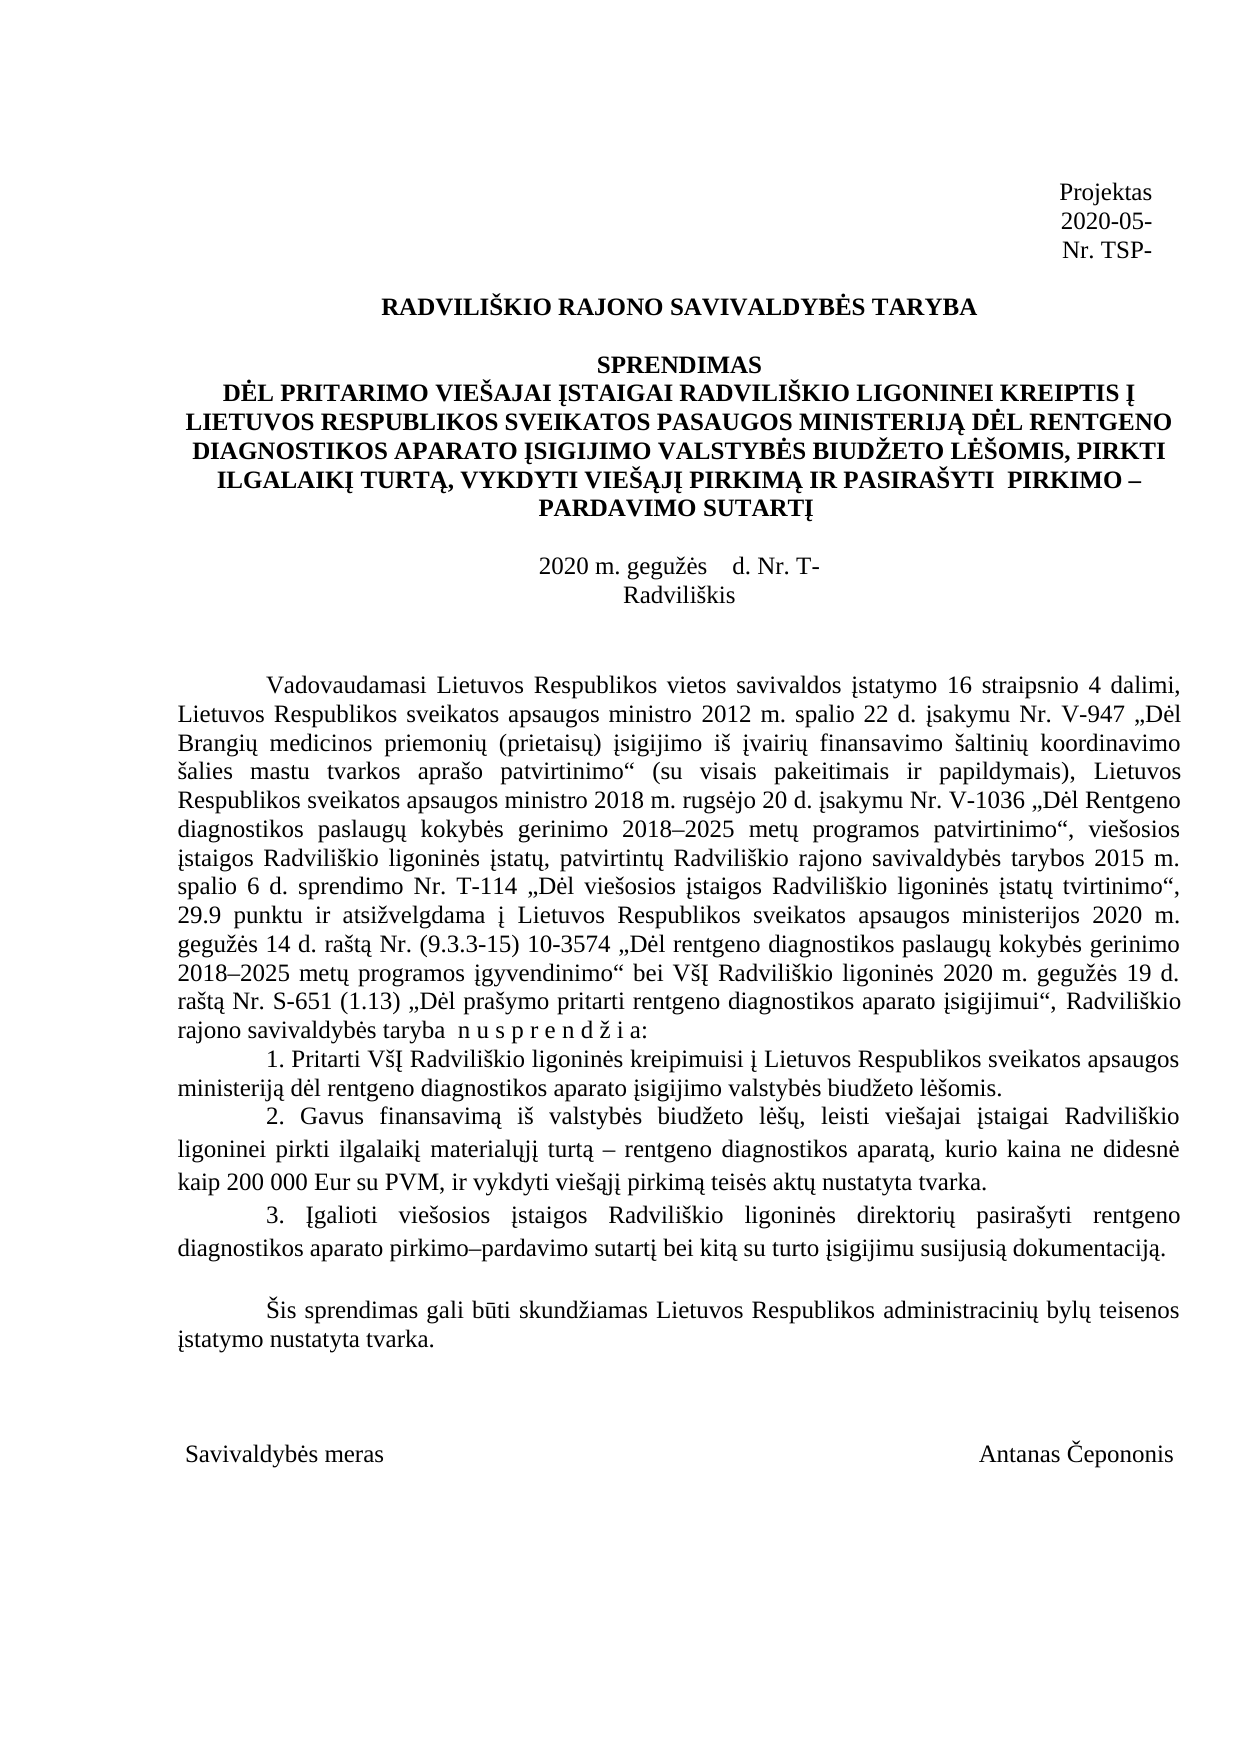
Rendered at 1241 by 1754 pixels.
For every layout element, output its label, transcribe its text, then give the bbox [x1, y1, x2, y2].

text 3. Įgalioti viešosios įstaigos Radviliškio ligoninės direktorių pasirašyti rentgeno diagnostikos aparato pirkimo–pardavimo sutartį bei kitą su turto įsigijimu susijusią dokumentaciją. [177, 1201, 1181, 1262]
text 2. Gavus finansavimą iš valstybės biudžeto lėšų, leisti viešajai įstaigai Radviliškio ligoninei pirkti ilgalaikį materialųjį turtą – rentgeno diagnostikos aparatą, kurio kaina ne didesnė kaip 200 000 Eur su PVM, ir vykdyti viešąjį pirkimą teisės aktų nustatyta tvarka. [177, 1101, 1181, 1196]
text RADVILIŠKIO RAJONO SAVIVALDYBĖS TARYBA [177, 292, 1181, 321]
text Savivaldybės meras Antanas Čepononis [177, 1439, 1181, 1468]
text Projektas [177, 177, 1152, 206]
text Vadovaudamasi Lietuvos Respublikos vietos savivaldos įstatymo 16 straipsnio 4 dalimi, Lietuvos Respublikos sveikatos apsaugos ministro 2012 m. spalio 22 d. įsakymu Nr. V-947 „Dėl Brangių medicinos priemonių (prietaisų) įsigijimo iš įvairių finansavimo šaltinių koordinavimo šalies mastu tvarkos aprašo patvirtinimo“ (su visais pakeitimais ir papildymais), Lietuvos Respublikos sveikatos apsaugos ministro 2018 m. rugsėjo 20 d. įsakymu Nr. V-1036 „Dėl Rentgeno diagnostikos paslaugų kokybės gerinimo 2018–2025 metų programos patvirtinimo“, viešosios įstaigos Radviliškio ligoninės įstatų, patvirtintų Radviliškio rajono savivaldybės tarybos 2015 m. spalio 6 d. sprendimo Nr. T-114 „Dėl viešosios įstaigos Radviliškio ligoninės įstatų tvirtinimo“, 29.9 punktu ir atsižvelgdama į Lietuvos Respublikos sveikatos apsaugos ministerijos 2020 m. gegužės 14 d. raštą Nr. (9.3.3-15) 10-3574 „Dėl rentgeno diagnostikos paslaugų kokybės gerinimo 2018–2025 metų programos įgyvendinimo“ bei VšĮ Radviliškio ligoninės 2020 m. gegužės 19 d. raštą Nr. S-651 (1.13) „Dėl prašymo pritarti rentgeno diagnostikos aparato įsigijimui“, Radviliškio rajono savivaldybės taryba n u s p r e n d ž i a: [177, 670, 1181, 1044]
text DĖL PRITARIMO VIEŠAJAI ĮSTAIGAI RADVILIŠKIO LIGONINEI KREIPTIS Į LIETUVOS RESPUBLIKOS SVEIKATOS PASAUGOS MINISTERIJĄ DĖL RENTGENO DIAGNOSTIKOS APARATO ĮSIGIJIMO VALSTYBĖS BIUDŽETO LĖŠOMIS, PIRKTI ILGALAIKĮ TURTĄ, VYKDYTI VIEŠĄJĮ PIRKIMĄ IR PASIRAŠYTI PIRKIMO –PARDAVIMO SUTARTĮ [177, 378, 1181, 522]
text 1. Pritarti VšĮ Radviliškio ligoninės kreipimuisi į Lietuvos Respublikos sveikatos apsaugos ministeriją dėl rentgeno diagnostikos aparato įsigijimo valstybės biudžeto lėšomis. [177, 1044, 1181, 1101]
text Nr. TSP- [177, 235, 1152, 263]
text 2020 m. gegužės d. Nr. T- [177, 551, 1181, 580]
text SPRENDIMAS [177, 350, 1181, 378]
text Šis sprendimas gali būti skundžiamas Lietuvos Respublikos administracinių bylų teisenos įstatymo nustatyta tvarka. [177, 1295, 1181, 1353]
text 2020-05- [177, 206, 1152, 235]
text Radviliškis [177, 580, 1181, 608]
